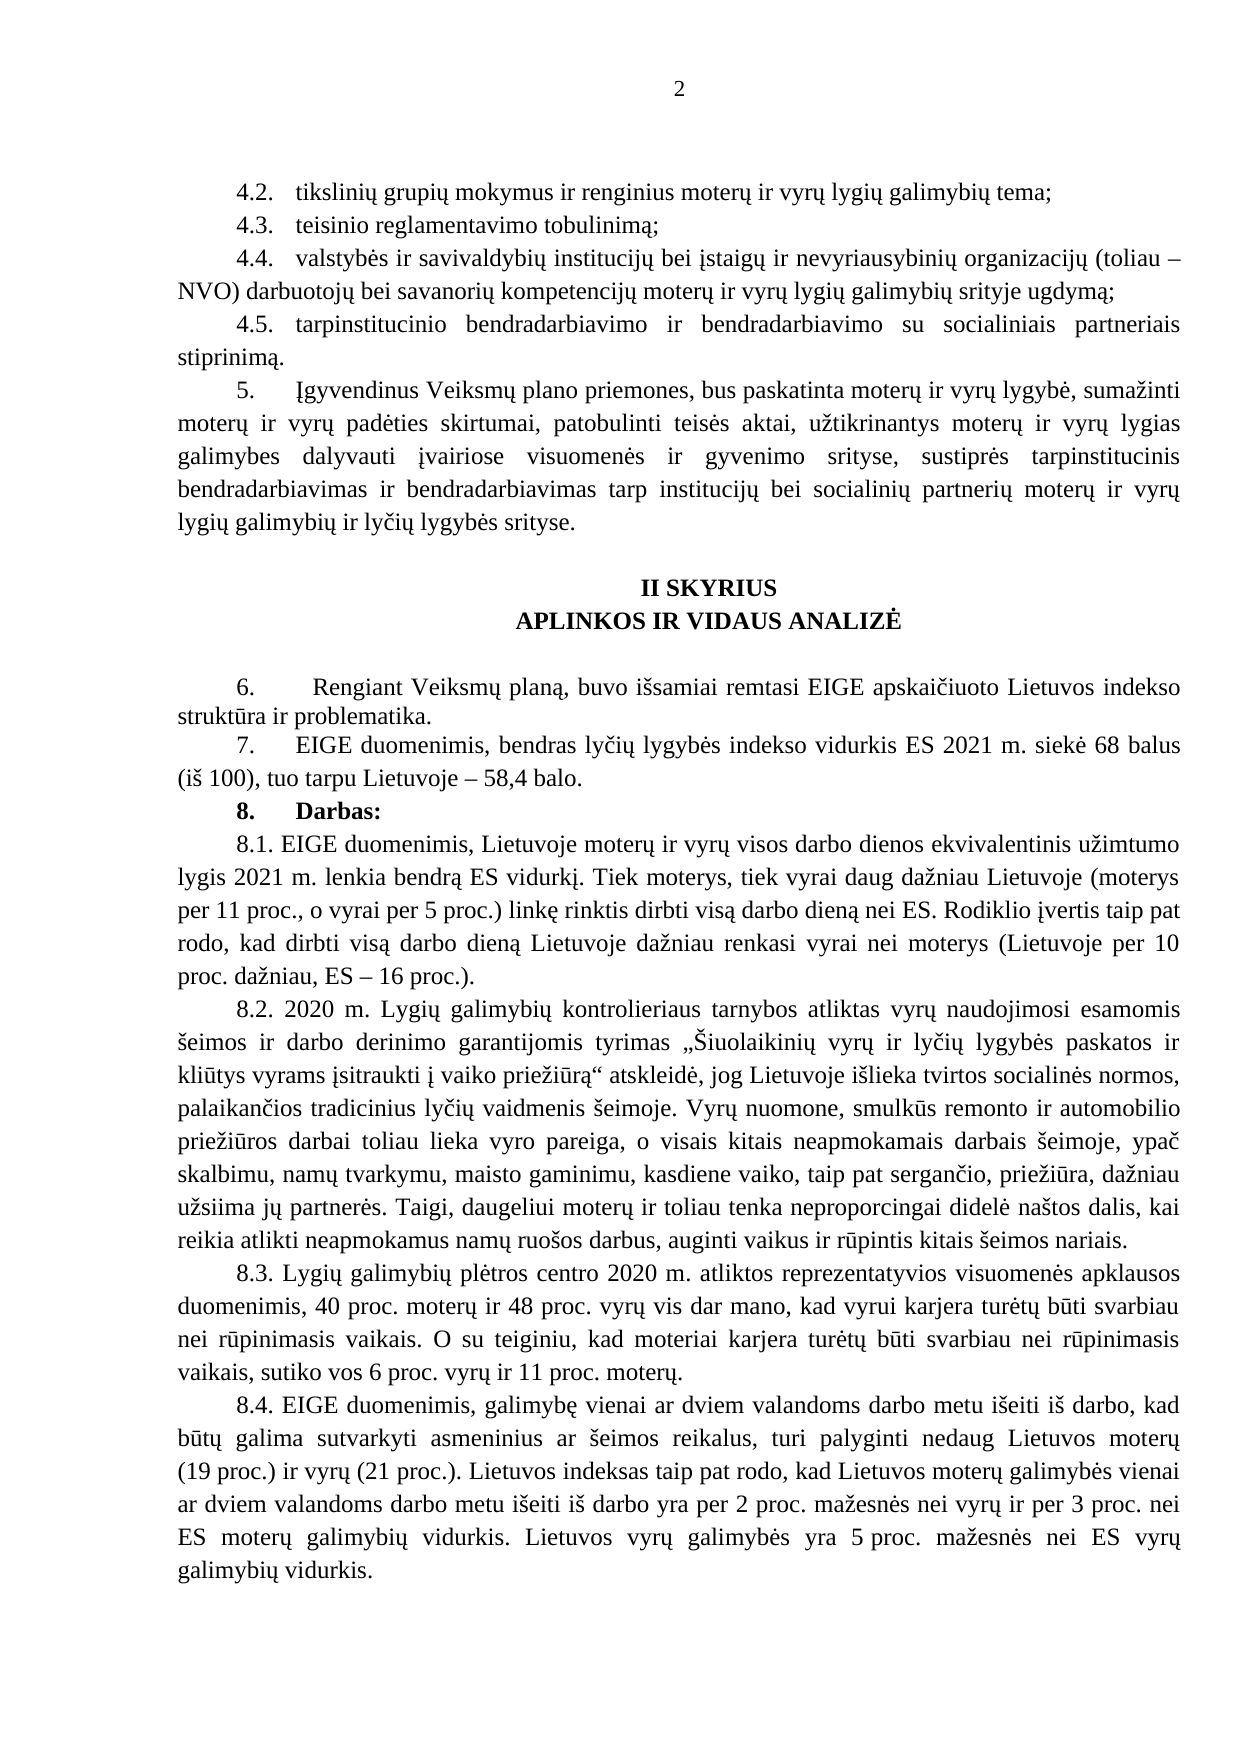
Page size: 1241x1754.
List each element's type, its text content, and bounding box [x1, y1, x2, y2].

text 5. Įgyvendinus Veiksmų plano priemones, bus paskatinta moterų ir vyrų lygybė, sumažinti moterų ir vyrų padėties skirtumai, patobulinti teisės aktai, užtikrinantys moterų ir vyrų lygias galimybes dalyvauti įvairiose visuomenės ir gyvenimo srityse, sustiprės tarpinstitucinis bendradarbiavimas ir bendradarbiavimas tarp institucijų bei socialinių partnerių moterų ir vyrų lygių galimybių ir lyčių lygybės srityse. [177, 375, 1181, 536]
text 4.4. valstybės ir savivaldybių institucijų bei įstaigų ir nevyriausybinių organizacijų (toliau – NVO) darbuotojų bei savanorių kompetencijų moterų ir vyrų lygių galimybių srityje ugdymą; [177, 243, 1181, 305]
text APLINKOS IR VIDAUS ANALIZĖ [177, 606, 1181, 635]
text 8.1. EIGE duomenimis, Lietuvoje moterų ir vyrų visos darbo dienos ekvivalentinis užimtumo lygis 2021 m. lenkia bendrą ES vidurkį. Tiek moterys, tiek vyrai daug dažniau Lietuvoje (moterys per 11 proc., o vyrai per 5 proc.) linkę rinktis dirbti visą darbo dieną nei ES. Rodiklio įvertis taip pat rodo, kad dirbti visą darbo dieną Lietuvoje dažniau renkasi vyrai nei moterys (Lietuvoje per 10 proc. dažniau, ES – 16 proc.). [177, 829, 1181, 990]
text 4.5. tarpinstitucinio bendradarbiavimo ir bendradarbiavimo su socialiniais partneriais stiprinimą. [177, 309, 1181, 371]
text 4.3. teisinio reglamentavimo tobulinimą; [177, 210, 1181, 239]
text 8.2. 2020 m. Lygių galimybių kontrolieriaus tarnybos atliktas vyrų naudojimosi esamomis šeimos ir darbo derinimo garantijomis tyrimas „Šiuolaikinių vyrų ir lyčių lygybės paskatos ir kliūtys vyrams įsitraukti į vaiko priežiūrą“ atskleidė, jog Lietuvoje išlieka tvirtos socialinės normos, palaikančios tradicinius lyčių vaidmenis šeimoje. Vyrų nuomone, smulkūs remonto ir automobilio priežiūros darbai toliau lieka vyro pareiga, o visais kitais neapmokamais darbais šeimoje, ypač skalbimu, namų tvarkymu, maisto gaminimu, kasdiene vaiko, taip pat sergančio, priežiūra, dažniau užsiima jų partnerės. Taigi, daugeliui moterų ir toliau tenka neproporcingai didelė naštos dalis, kai reikia atlikti neapmokamus namų ruošos darbus, auginti vaikus ir rūpintis kitais šeimos nariais. [177, 994, 1181, 1254]
text 8.3. Lygių galimybių plėtros centro 2020 m. atliktos reprezentatyvios visuomenės apklausos duomenimis, 40 proc. moterų ir 48 proc. vyrų vis dar mano, kad vyrui karjera turėtų būti svarbiau nei rūpinimasis vaikais. O su teiginiu, kad moteriai karjera turėtų būti svarbiau nei rūpinimasis vaikais, sutiko vos 6 proc. vyrų ir 11 proc. moterų. [177, 1258, 1181, 1386]
text II SKYRIUS [177, 573, 1181, 602]
text 8.4. EIGE duomenimis, galimybę vienai ar dviem valandoms darbo metu išeiti iš darbo, kad būtų galima sutvarkyti asmeninius ar šeimos reikalus, turi palyginti nedaug Lietuvos moterų (19 proc.) ir vyrų (21 proc.). Lietuvos indeksas taip pat rodo, kad Lietuvos moterų galimybės vienai ar dviem valandoms darbo metu išeiti iš darbo yra per 2 proc. mažesnės nei vyrų ir per 3 proc. nei ES moterų galimybių vidurkis. Lietuvos vyrų galimybės yra 5 proc. mažesnės nei ES vyrų galimybių vidurkis. [177, 1390, 1181, 1584]
text 8. Darbas: [177, 796, 1181, 825]
text 6. Rengiant Veiksmų planą, buvo išsamiai remtasi EIGE apskaičiuoto Lietuvos indekso struktūra ir problematika. [177, 672, 1181, 730]
text 4.2. tikslinių grupių mokymus ir renginius moterų ir vyrų lygių galimybių tema; [177, 177, 1181, 206]
text 7. EIGE duomenimis, bendras lyčių lygybės indekso vidurkis ES 2021 m. siekė 68 balus (iš 100), tuo tarpu Lietuvoje – 58,4 balo. [177, 730, 1181, 792]
